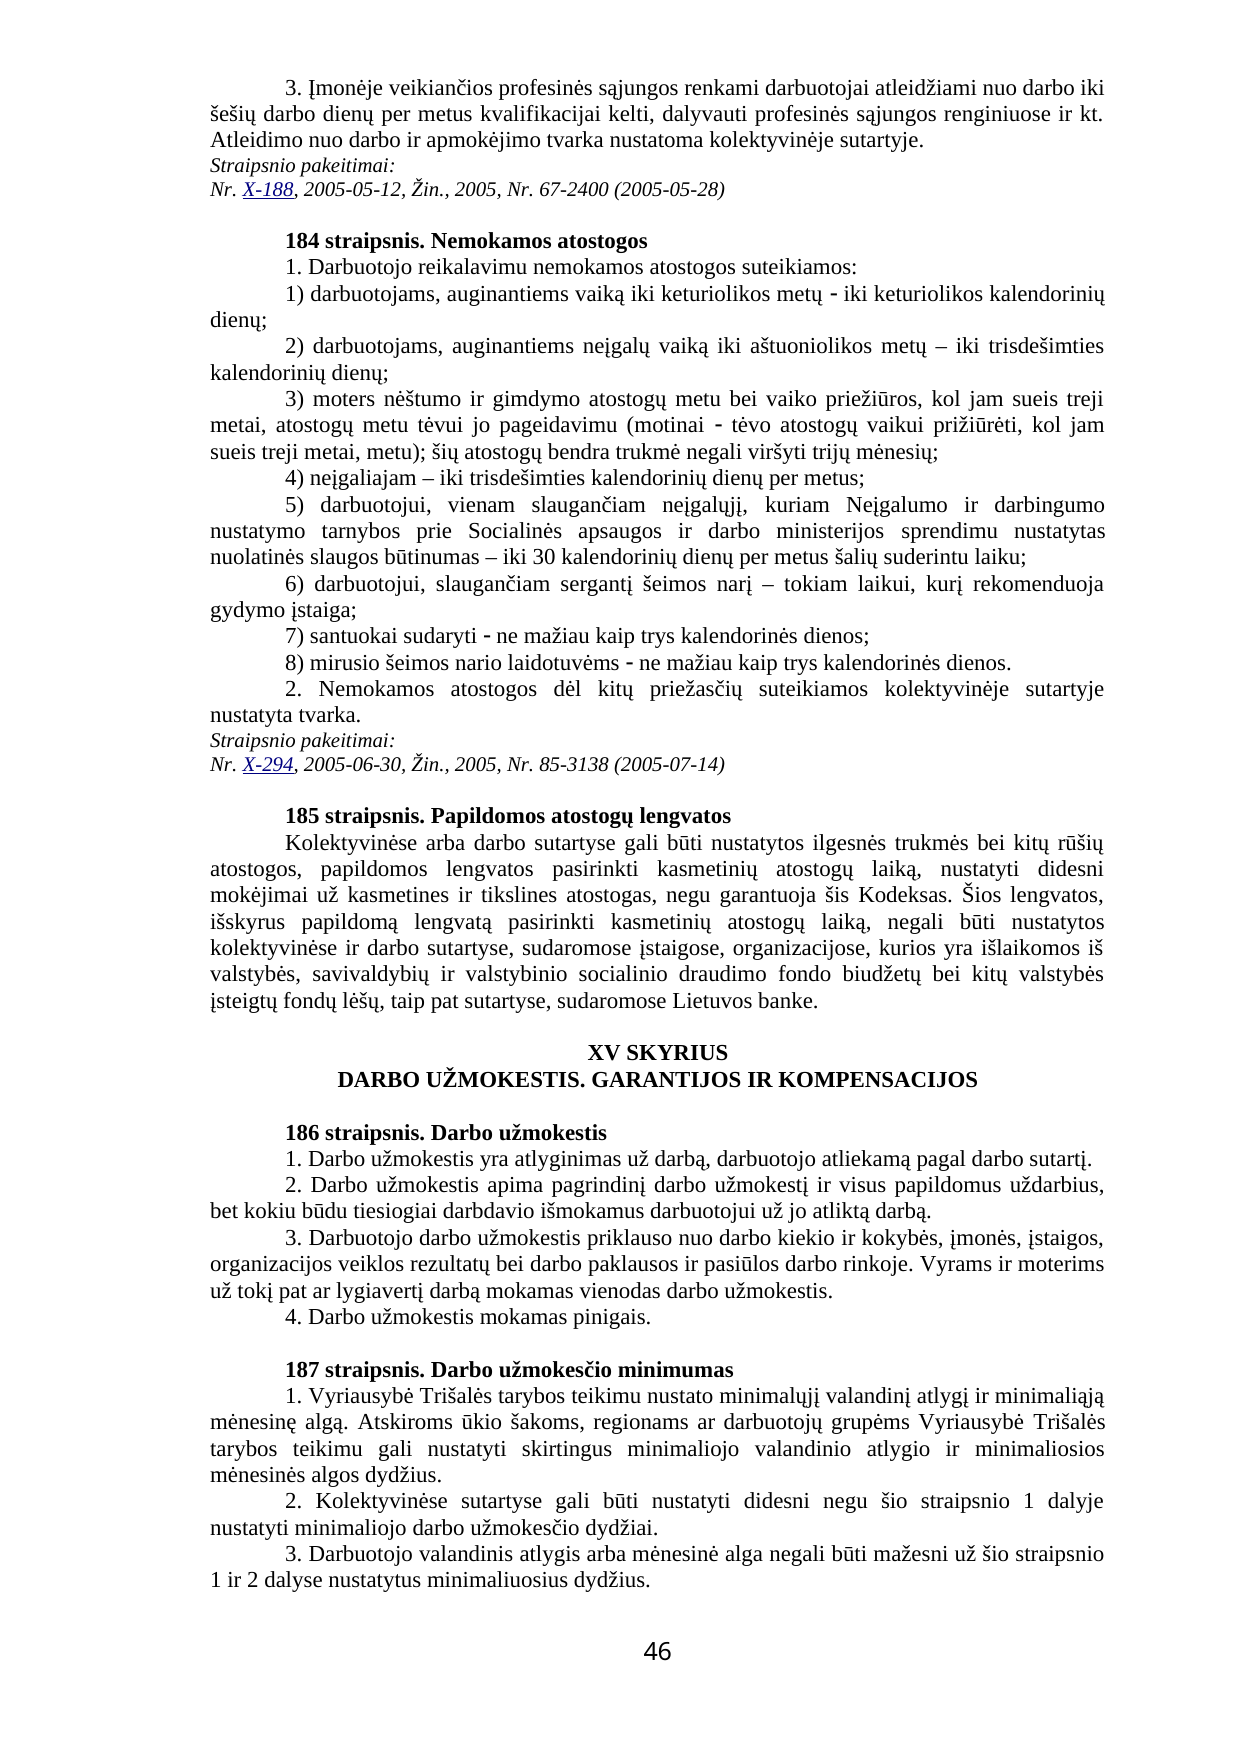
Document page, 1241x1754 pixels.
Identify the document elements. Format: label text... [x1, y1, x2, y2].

text 7) santuokai sudaryti  ne mažiau kaip trys kalendorinės dienos; [210, 622, 1106, 649]
text 186 straipsnis. Darbo užmokestis [210, 1118, 1106, 1145]
text 184 straipsnis. Nemokamos atostogos [210, 227, 1106, 253]
text 1) darbuotojams, auginantiems vaiką iki keturiolikos metų  iki keturiolikos kalendorinių dienų; [210, 280, 1106, 332]
text 4) neįgaliajam – iki trisdešimties kalendorinių dienų per metus; [210, 464, 1106, 491]
text 2. Nemokamos atostogos dėl kitų priežasčių suteikiamos kolektyvinėje sutartyje nustatyta tvarka. [210, 675, 1106, 728]
text 2) darbuotojams, auginantiems neįgalų vaiką iki aštuoniolikos metų – iki trisdešimties kalendorinių dienų; [210, 332, 1106, 385]
text 1. Darbuotojo reikalavimu nemokamos atostogos suteikiamos: [210, 253, 1106, 280]
text Nr. X-294, 2005-06-30, Žin., 2005, Nr. 85-3138 (2005-07-14) [210, 752, 1106, 776]
text XV SKYRIUS [210, 1039, 1106, 1066]
text 3. Darbuotojo darbo užmokestis priklauso nuo darbo kiekio ir kokybės, įmonės, įstaigos, organizacijos veiklos rezultatų bei darbo paklausos ir pasiūlos darbo rinkoje. Vyrams ir moterims už tokį pat ar lygiavertį darbą mokamas vienodas darbo užmokestis. [210, 1224, 1106, 1303]
text 6) darbuotojui, slaugančiam sergantį šeimos narį – tokiam laikui, kurį rekomenduoja gydymo įstaiga; [210, 570, 1106, 622]
text Nr. X-188, 2005-05-12, Žin., 2005, Nr. 67-2400 (2005-05-28) [210, 177, 1106, 201]
text 1. Darbo užmokestis yra atlyginimas už darbą, darbuotojo atliekamą pagal darbo sutartį. [210, 1145, 1106, 1171]
text 3. Įmonėje veikiančios profesinės sąjungos renkami darbuotojai atleidžiami nuo darbo iki šešių darbo dienų per metus kvalifikacijai kelti, dalyvauti profesinės sąjungos renginiuose ir kt. Atleidimo nuo darbo ir apmokėjimo tvarka nustatoma kolektyvinėje sutartyje. [210, 73, 1106, 153]
text Straipsnio pakeitimai: [210, 153, 1106, 177]
text 185 straipsnis. Papildomos atostogų lengvatos [210, 802, 1106, 829]
text 3) moters nėštumo ir gimdymo atostogų metu bei vaiko priežiūros, kol jam sueis treji metai, atostogų metu tėvui jo pageidavimu (motinai  tėvo atostogų vaikui prižiūrėti, kol jam sueis treji metai, metu); šių atostogų bendra trukmė negali viršyti trijų mėnesių; [210, 385, 1106, 464]
text 5) darbuotojui, vienam slaugančiam neįgalųjį, kuriam Neįgalumo ir darbingumo nustatymo tarnybos prie Socialinės apsaugos ir darbo ministerijos sprendimu nustatytas nuolatinės slaugos būtinumas – iki 30 kalendorinių dienų per metus šalių suderintu laiku; [210, 491, 1106, 570]
text DARBO UŽMOKESTIS. GARANTIJOS IR KOMPENSACIJOS [210, 1066, 1106, 1092]
text 4. Darbo užmokestis mokamas pinigais. [210, 1303, 1106, 1329]
text 8) mirusio šeimos nario laidotuvėms  ne mažiau kaip trys kalendorinės dienos. [210, 649, 1106, 675]
text 2. Darbo užmokestis apima pagrindinį darbo užmokestį ir visus papildomus uždarbius, bet kokiu būdu tiesiogiai darbdavio išmokamus darbuotojui už jo atliktą darbą. [210, 1171, 1106, 1224]
text Straipsnio pakeitimai: [210, 728, 1106, 752]
text 2. Kolektyvinėse sutartyse gali būti nustatyti didesni negu šio straipsnio 1 dalyje nustatyti minimaliojo darbo užmokesčio dydžiai. [210, 1487, 1106, 1540]
text Kolektyvinėse arba darbo sutartyse gali būti nustatytos ilgesnės trukmės bei kitų rūšių atostogos, papildomos lengvatos pasirinkti kasmetinių atostogų laiką, nustatyti didesni mokėjimai už kasmetines ir tikslines atostogas, negu garantuoja šis Kodeksas. Šios lengvatos, išskyrus papildomą lengvatą pasirinkti kasmetinių atostogų laiką, negali būti nustatytos kolektyvinėse ir darbo sutartyse, sudaromose įstaigose, organizacijose, kurios yra išlaikomos iš valstybės, savivaldybių ir valstybinio socialinio draudimo fondo biudžetų bei kitų valstybės įsteigtų fondų lėšų, taip pat sutartyse, sudaromose Lietuvos banke. [210, 829, 1106, 1013]
text 3. Darbuotojo valandinis atlygis arba mėnesinė alga negali būti mažesni už šio straipsnio 1 ir 2 dalyse nustatytus minimaliuosius dydžius. [210, 1540, 1106, 1593]
text 1. Vyriausybė Trišalės tarybos teikimu nustato minimalųjį valandinį atlygį ir minimaliąją mėnesinę algą. Atskiroms ūkio šakoms, regionams ar darbuotojų grupėms Vyriausybė trišalės tarybos teikimu gali nustatyti skirtingus minimaliojo valandinio atlygio ir minimaliosios mėnesinės algos dydžius. [210, 1382, 1106, 1487]
text 187 straipsnis. Darbo užmokesčio minimumas [210, 1356, 1106, 1382]
